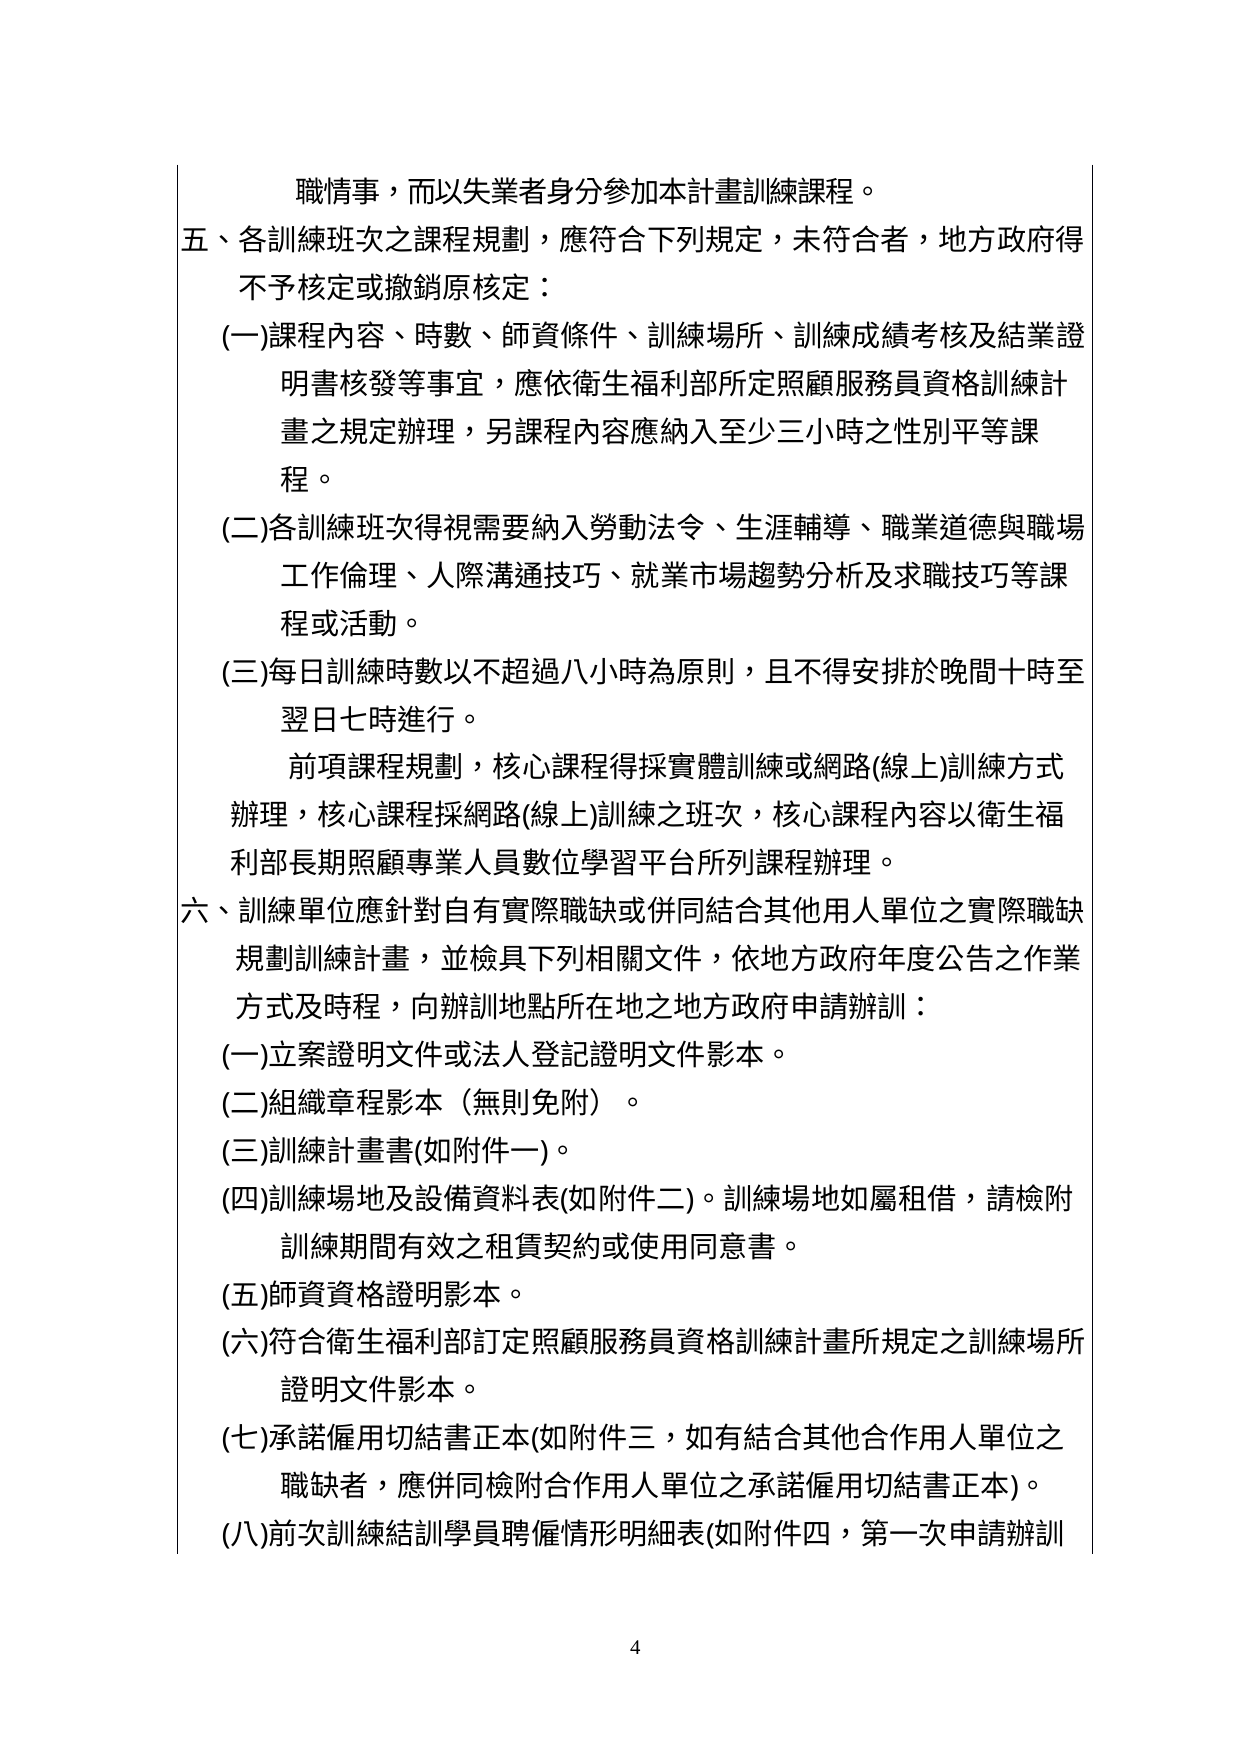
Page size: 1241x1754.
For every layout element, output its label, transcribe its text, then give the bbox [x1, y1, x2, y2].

table_cell 職情事，而以失業者身分參加本計畫訓練課程。 [178, 165, 1092, 212]
table_cell 五、各訓練班次之課程規劃，應符合下列規定，未符合者，地方政府得不予核定或撤銷原核定： (一)課程內容、時數、師資條件、訓練場所、訓練成績考核及結業證明書核發等事宜，應依衛生福利部所定照顧服務員資格訓練計畫之規定辦理，另課程內容應納入至少三小時之性別平等課程。 (二)各訓練班次得視需要納入勞動法令、生涯輔導、職業道德與職場工作倫理、人際溝通技巧、就業市場趨勢分析及求職技巧等課程或活動。 (三)每日訓練時數以不超過八小時為原則，且不得安排於晚間十時至翌日七時進行。 前項課程規劃，核心課程得採實體訓練或網路(線上)訓練方式辦理，核心課程採網路(線上)訓練之班次，核心課程內容以衛生福利部長期照顧專業人員數位學習平台所列課程辦理。 [178, 213, 1092, 883]
table_cell 六、訓練單位應針對自有實際職缺或併同結合其他用人單位之實際職缺規劃訓練計畫，並檢具下列相關文件，依地方政府年度公告之作業方式及時程，向辦訓地點所在地之地方政府申請辦訓： (一)立案證明文件或法人登記證明文件影本。 (二)組織章程影本（無則免附）。 (三)訓練計畫書(如附件一)。 (四)訓練場地及設備資料表(如附件二)。訓練場地如屬租借，請檢附訓練期間有效之租賃契約或使用同意書。 (五)師資資格證明影本。 (六)符合衛生福利部訂定照顧服務員資格訓練計畫所規定之訓練場所證明文件影本。 (七)承諾僱用切結書正本(如附件三，如有結合其他合作用人單位之職缺者，應併同檢附合作用人單位之承諾僱用切結書正本)。 (八)前次訓練結訓學員聘僱情形明細表(如附件四，第一次申請辦訓 [178, 883, 1092, 1554]
